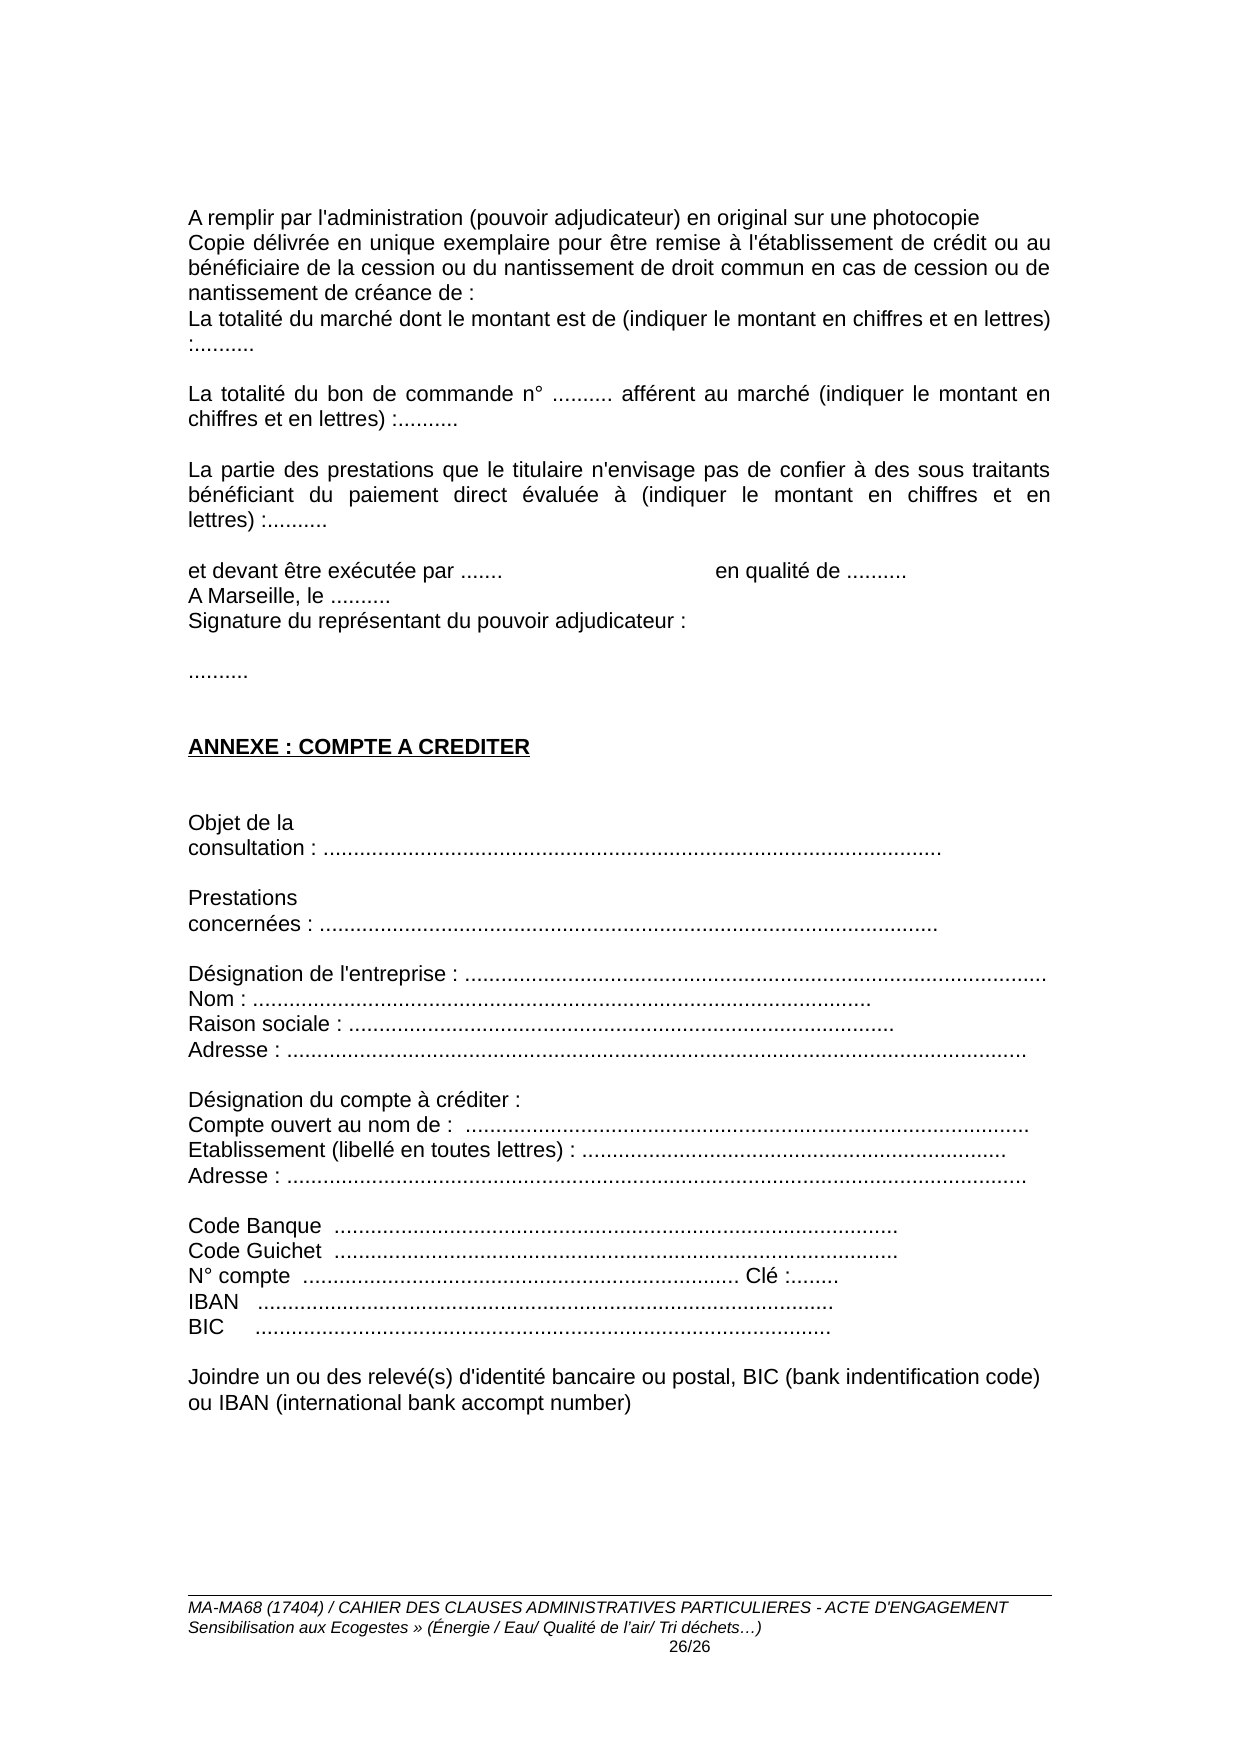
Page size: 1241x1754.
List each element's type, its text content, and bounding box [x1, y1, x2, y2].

text BIC ............................................................................................... [188, 1314, 1052, 1339]
text Raison sociale : .......................................................................................... [188, 1011, 1052, 1036]
text Nom : ...................................................................................................... [188, 986, 1052, 1011]
text La totalité du marché dont le montant est de (indiquer le montant en chiffres et en lettres) :.......... [188, 305, 1052, 356]
text .......... [188, 658, 1052, 683]
text Objet de la consultation : ...................................................................................................... [188, 809, 1052, 860]
text Prestations concernées : ...................................................................................................... [188, 885, 1052, 936]
text N° compte ........................................................................ Clé :........ [188, 1263, 1052, 1288]
text Etablissement (libellé en toutes lettres) : ...................................................................... [188, 1137, 1052, 1162]
text Joindre un ou des relevé(s) d'identité bancaire ou postal, BIC (bank indentification code) ou IBAN (international bank accompt number) [188, 1364, 1052, 1414]
text A remplir par l'administration (pouvoir adjudicateur) en original sur une photocopie [188, 204, 1052, 230]
text Adresse : .......................................................................................................................... [188, 1036, 1052, 1062]
text Code Guichet ............................................................................................. [188, 1238, 1052, 1263]
text ANNEXE : COMPTE A CREDITER [188, 734, 1052, 759]
text Désignation de l'entreprise : ................................................................................................ [188, 961, 1052, 986]
text Compte ouvert au nom de : ............................................................................................. [188, 1112, 1052, 1137]
text et devant être exécutée par ....... en qualité de .......... [188, 557, 1052, 583]
text Signature du représentant du pouvoir adjudicateur : [188, 608, 1052, 633]
text A Marseille, le .......... [188, 583, 1052, 608]
text Adresse : .......................................................................................................................... [188, 1162, 1052, 1188]
text Copie délivrée en unique exemplaire pour être remise à l'établissement de crédit ou au bénéficiaire de la cession ou du nantissement de droit commun en cas de cession ou de nantissement de créance de : [188, 230, 1052, 305]
text IBAN ............................................................................................... [188, 1288, 1052, 1314]
text La totalité du bon de commande n° .......... afférent au marché (indiquer le montant en chiffres et en lettres) :.......... [188, 381, 1052, 431]
text La partie des prestations que le titulaire n'envisage pas de confier à des sous traitants bénéficiant du paiement direct évaluée à (indiquer le montant en chiffres et en lettres) :.......... [188, 457, 1052, 532]
text Code Banque ............................................................................................. [188, 1213, 1052, 1238]
text Désignation du compte à créditer : [188, 1087, 1052, 1112]
